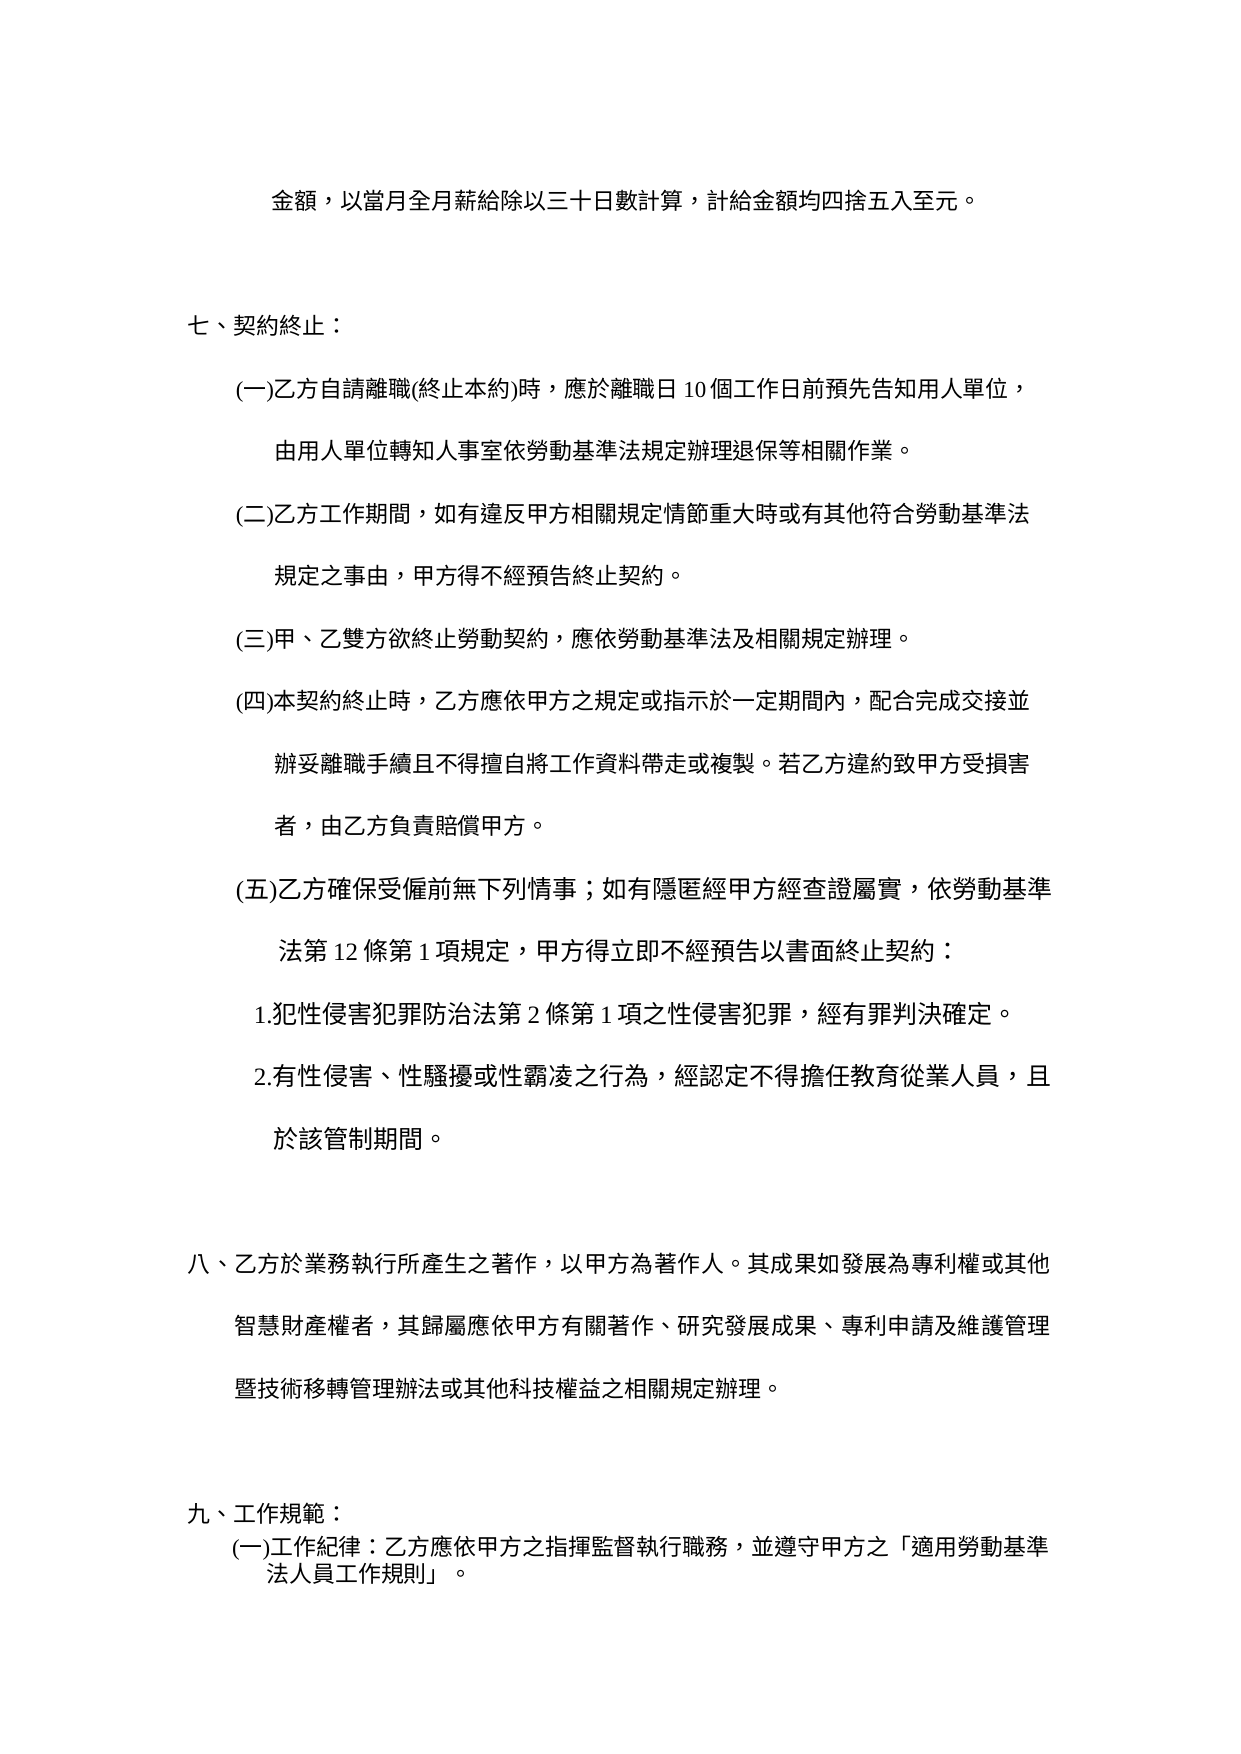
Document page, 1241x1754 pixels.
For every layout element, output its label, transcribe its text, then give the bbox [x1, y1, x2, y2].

text (一)工作紀律：乙方應依甲方之指揮監督執行職務，並遵守甲方之「適用勞動基準法人員工作規則」。 [232, 1533, 1053, 1587]
text 九、工作規範： [187, 1471, 1053, 1533]
text 八、乙方於業務執行所產生之著作，以甲方為著作人。其成果如發展為專利權或其他智慧財產權者，其歸屬應依甲方有關著作、研究發展成果、專利申請及維護管理暨技術移轉管理辦法或其他科技權益之相關規定辦理。 [187, 1221, 1053, 1408]
text 七、契約終止： [187, 283, 1053, 346]
text (二)乙方工作期間，如有違反甲方相關規定情節重大時或有其他符合勞動基準法規定之事由，甲方得不經預告終止契約。 [236, 471, 1053, 596]
text (一)乙方自請離職(終止本約)時，應於離職日10個工作日前預先告知用人單位，由用人單位轉知人事室依勞動基準法規定辦理退保等相關作業。 [236, 346, 1053, 471]
text 金額，以當月全月薪給除以三十日數計算，計給金額均四捨五入至元。 [231, 158, 1053, 221]
text (三)甲、乙雙方欲終止勞動契約，應依勞動基準法及相關規定辦理。 [236, 596, 1053, 658]
text (五)乙方確保受僱前無下列情事；如有隱匿經甲方經查證屬實，依勞動基準法第12條第1項規定，甲方得立即不經預告以書面終止契約： [236, 846, 1053, 971]
text 2.有性侵害、性騷擾或性霸凌之行為，經認定不得擔任教育從業人員，且於該管制期間。 [254, 1033, 1053, 1158]
text 1.犯性侵害犯罪防治法第2條第1項之性侵害犯罪，經有罪判決確定。 [254, 971, 1053, 1033]
text (四)本契約終止時，乙方應依甲方之規定或指示於一定期間內，配合完成交接並辦妥離職手續且不得擅自將工作資料帶走或複製。若乙方違約致甲方受損害者，由乙方負責賠償甲方。 [236, 658, 1053, 846]
